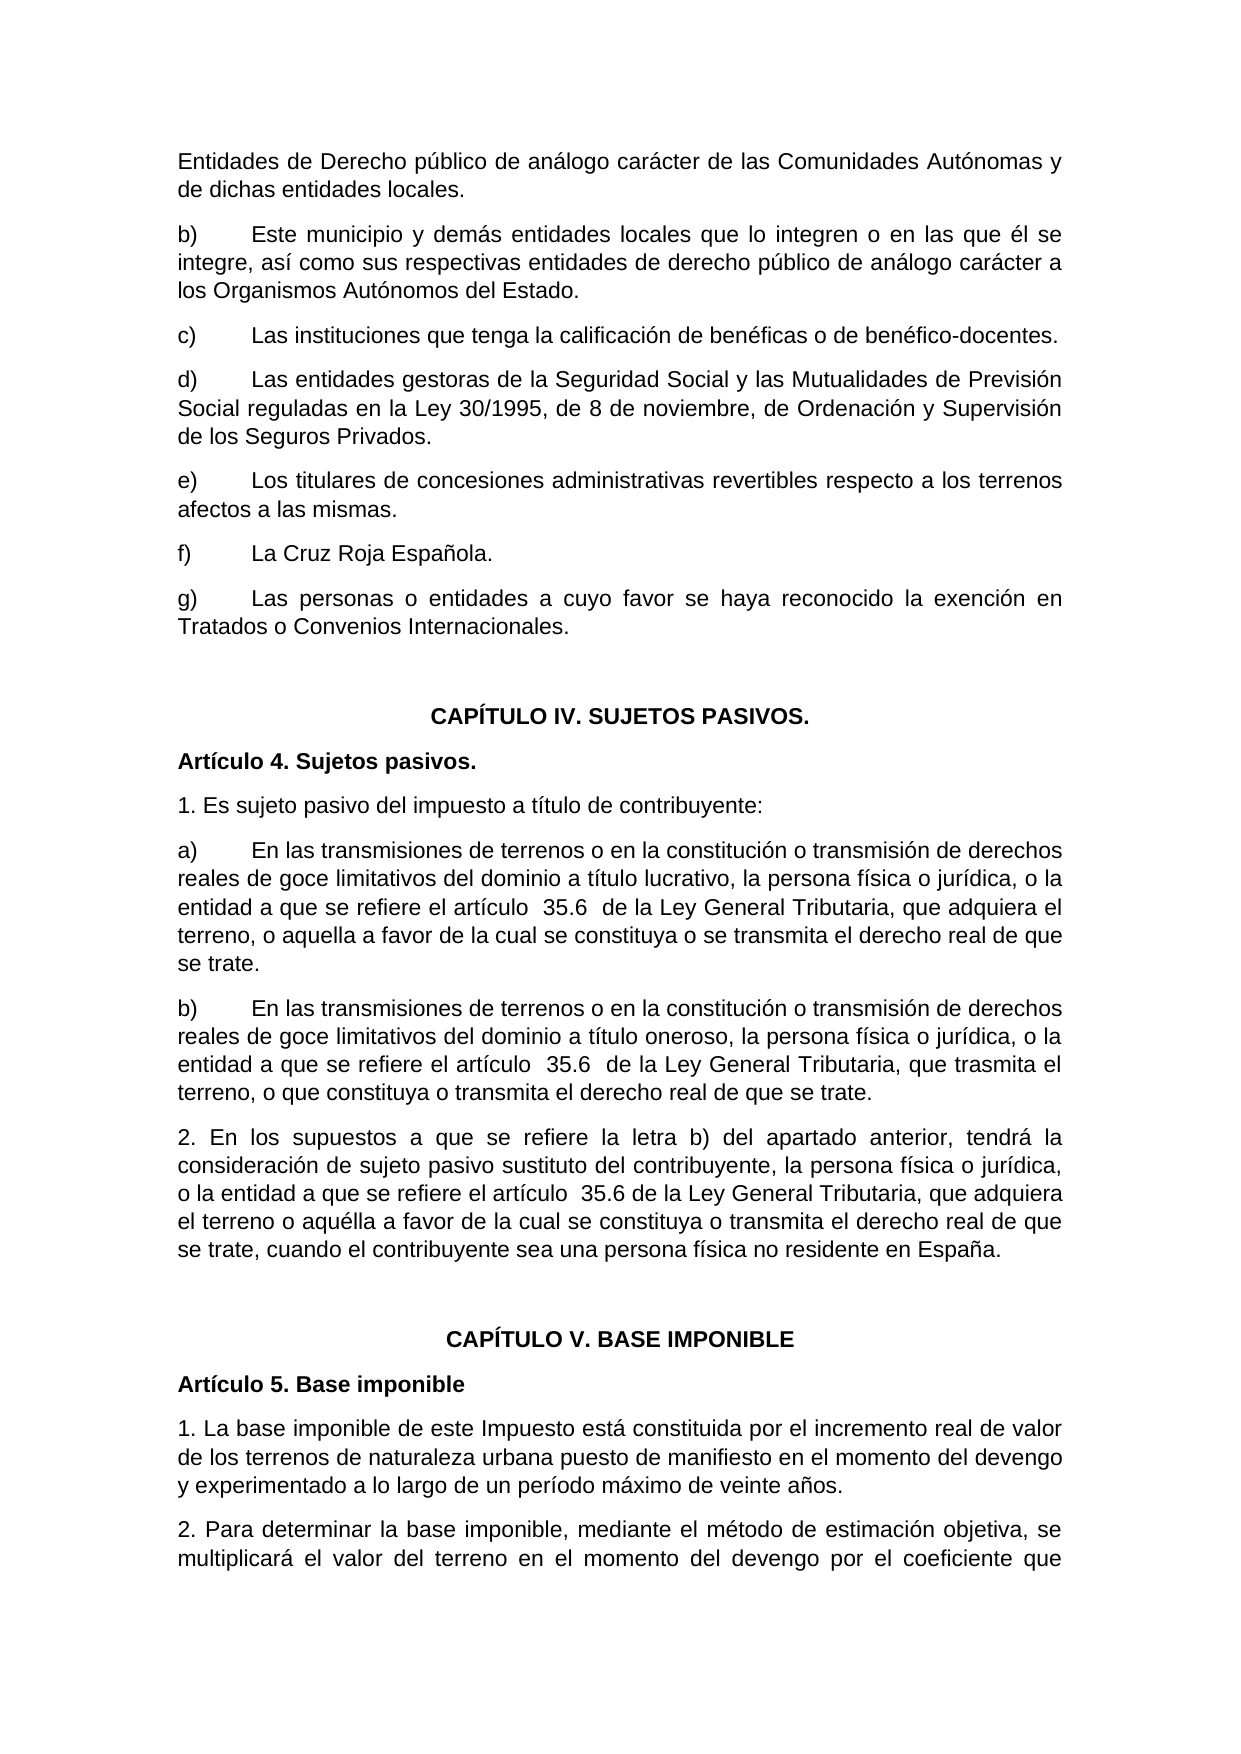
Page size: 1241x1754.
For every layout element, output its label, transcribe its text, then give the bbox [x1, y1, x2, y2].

text g) Las personas o entidades a cuyo favor se haya reconocido la exención en Tratados o Convenios Internacionales. [177, 585, 1063, 639]
text Artículo 4. Sujetos pasivos. [177, 748, 1063, 774]
text d) Las entidades gestoras de la Seguridad Social y las Mutualidades de Previsión Social reguladas en la Ley 30/1995, de 8 de noviembre, de Ordenación y Supervisión de los Seguros Privados. [177, 366, 1063, 449]
text 2. En los supuestos a que se refiere la letra b) del apartado anterior, tendrá la consideración de sujeto pasivo sustituto del contribuyente, la persona física o jurídica, o la entidad a que se refiere el artículo 35.6 de la Ley General Tributaria, que adquiera el terreno o aquélla a favor de la cual se constituya o transmita el derecho real de que se trate, cuando el contribuyente sea una persona física no residente en España. [177, 1124, 1063, 1262]
text b) En las transmisiones de terrenos o en la constitución o transmisión de derechos reales de goce limitativos del dominio a título oneroso, la persona física o jurídica, o la entidad a que se refiere el artículo 35.6 de la Ley General Tributaria, que trasmita el terreno, o que constituya o transmita el derecho real de que se trate. [177, 994, 1063, 1105]
text b) Este municipio y demás entidades locales que lo integren o en las que él se integre, así como sus respectivas entidades de derecho público de análogo carácter a los Organismos Autónomos del Estado. [177, 221, 1063, 303]
text a) En las transmisiones de terrenos o en la constitución o transmisión de derechos reales de goce limitativos del dominio a título lucrativo, la persona física o jurídica, o la entidad a que se refiere el artículo 35.6 de la Ley General Tributaria, que adquiera el terreno, o aquella a favor de la cual se constituya o se transmita el derecho real de que se trate. [177, 837, 1063, 976]
text CAPÍTULO V. BASE IMPONIBLE [177, 1326, 1063, 1352]
text Entidades de Derecho público de análogo carácter de las Comunidades Autónomas y de dichas entidades locales. [177, 148, 1063, 202]
text Artículo 5. Base imponible [177, 1371, 1063, 1397]
text CAPÍTULO IV. SUJETOS PASIVOS. [177, 703, 1063, 729]
text e) Los titulares de concesiones administrativas revertibles respecto a los terrenos afectos a las mismas. [177, 467, 1063, 522]
text 1. Es sujeto pasivo del impuesto a título de contribuyente: [177, 792, 1063, 819]
text c) Las instituciones que tenga la calificación de benéficas o de benéfico-docentes. [177, 322, 1063, 348]
text 1. La base imponible de este Impuesto está constituida por el incremento real de valor de los terrenos de naturaleza urbana puesto de manifiesto en el momento del devengo y experimentado a lo largo de un período máximo de veinte años. [177, 1415, 1063, 1498]
text 2. Para determinar la base imponible, mediante el método de estimación objetiva, se multiplicará el valor del terreno en el momento del devengo por el coeficiente que [177, 1516, 1063, 1571]
text f) La Cruz Roja Española. [177, 540, 1063, 567]
